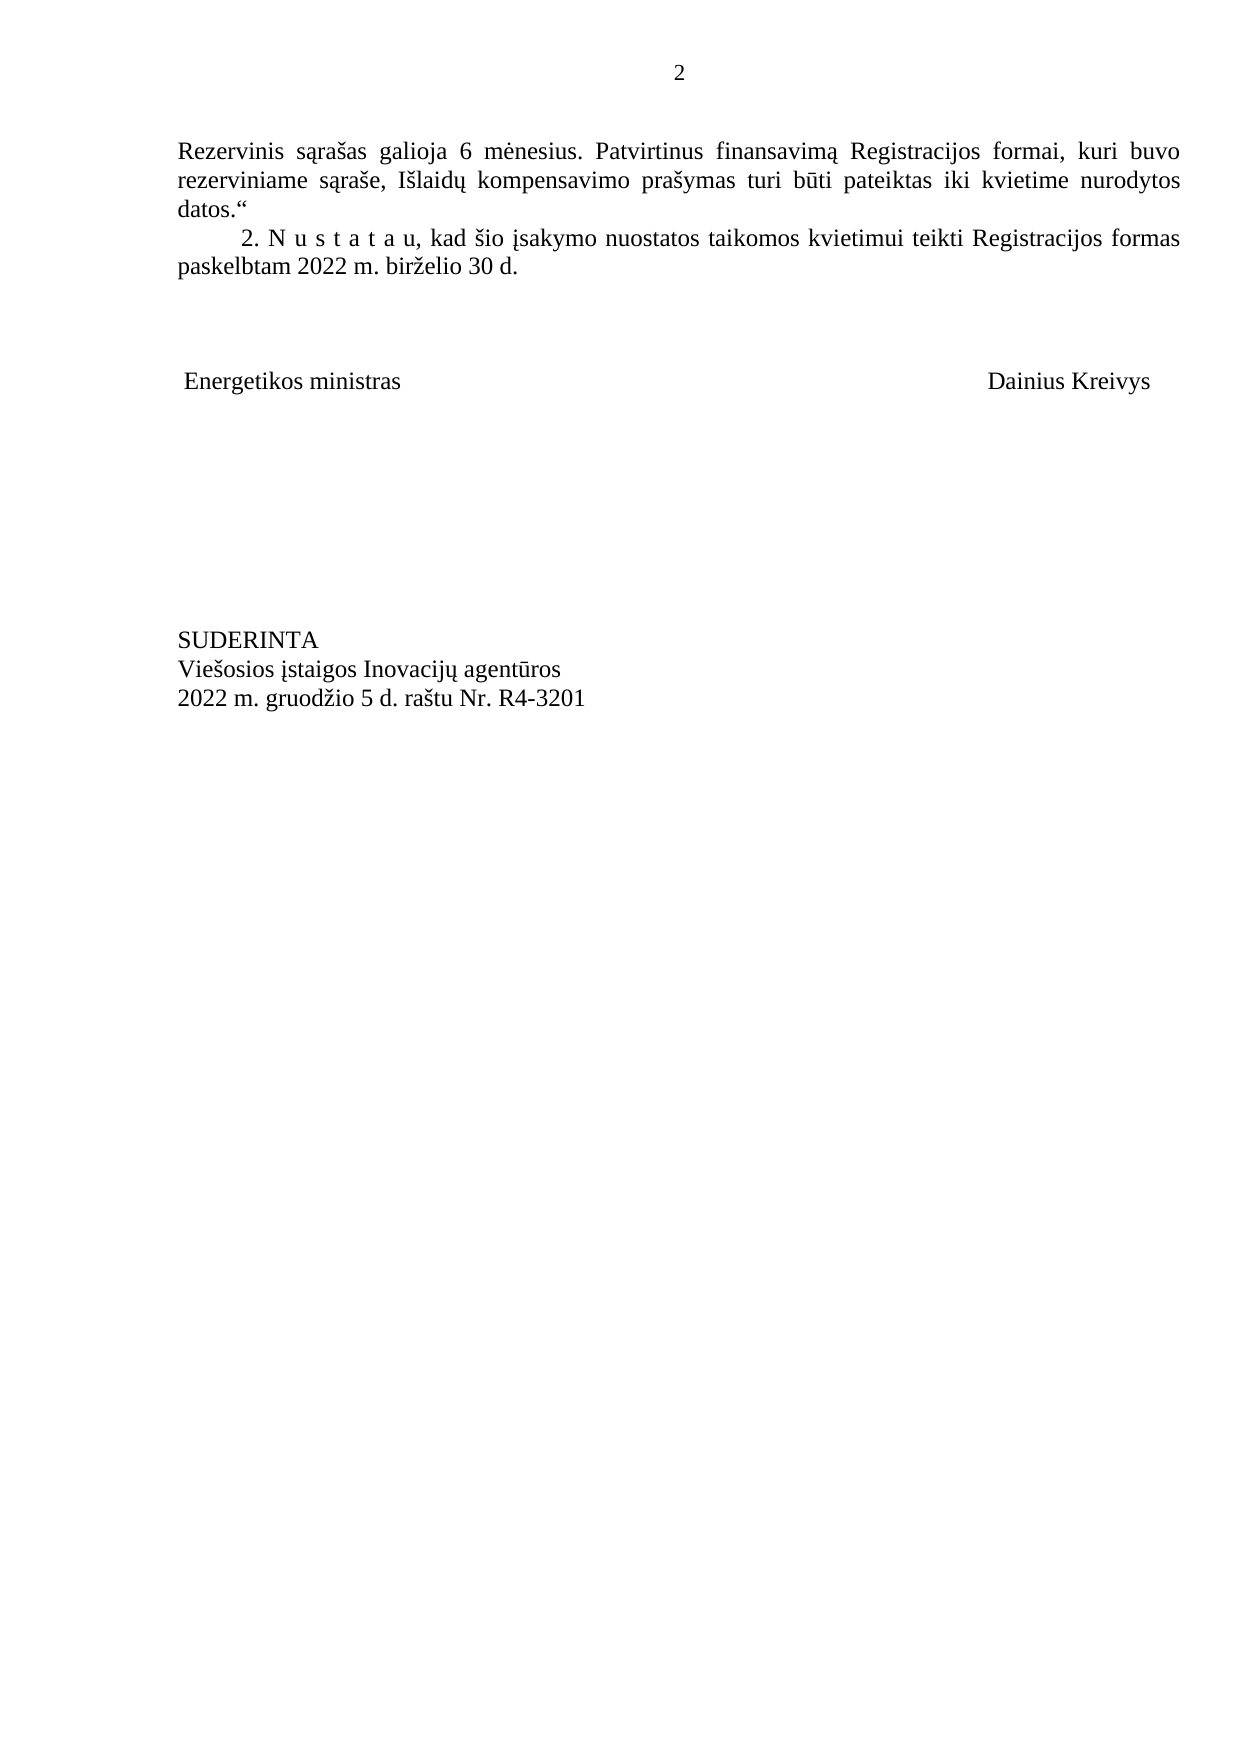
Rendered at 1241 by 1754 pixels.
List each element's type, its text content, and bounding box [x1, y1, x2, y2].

text 2022 m. gruodžio 5 d. raštu Nr. R4-3201 [177, 683, 1181, 711]
text SUDERINTA [177, 625, 1181, 654]
text Rezervinis sąrašas galioja 6 mėnesius. Patvirtinus finansavimą Registracijos formai, kuri buvo rezerviniame sąraše, Išlaidų kompensavimo prašymas turi būti pateiktas iki kvietime nurodytos datos.“ [177, 136, 1181, 223]
text Viešosios įstaigos Inovacijų agentūros [177, 654, 1181, 683]
text Energetikos ministras Dainius Kreivys [177, 366, 1181, 395]
text 2. N u s t a t a u, kad šio įsakymo nuostatos taikomos kvietimui teikti Registracijos formas paskelbtam 2022 m. birželio 30 d. [177, 223, 1181, 280]
